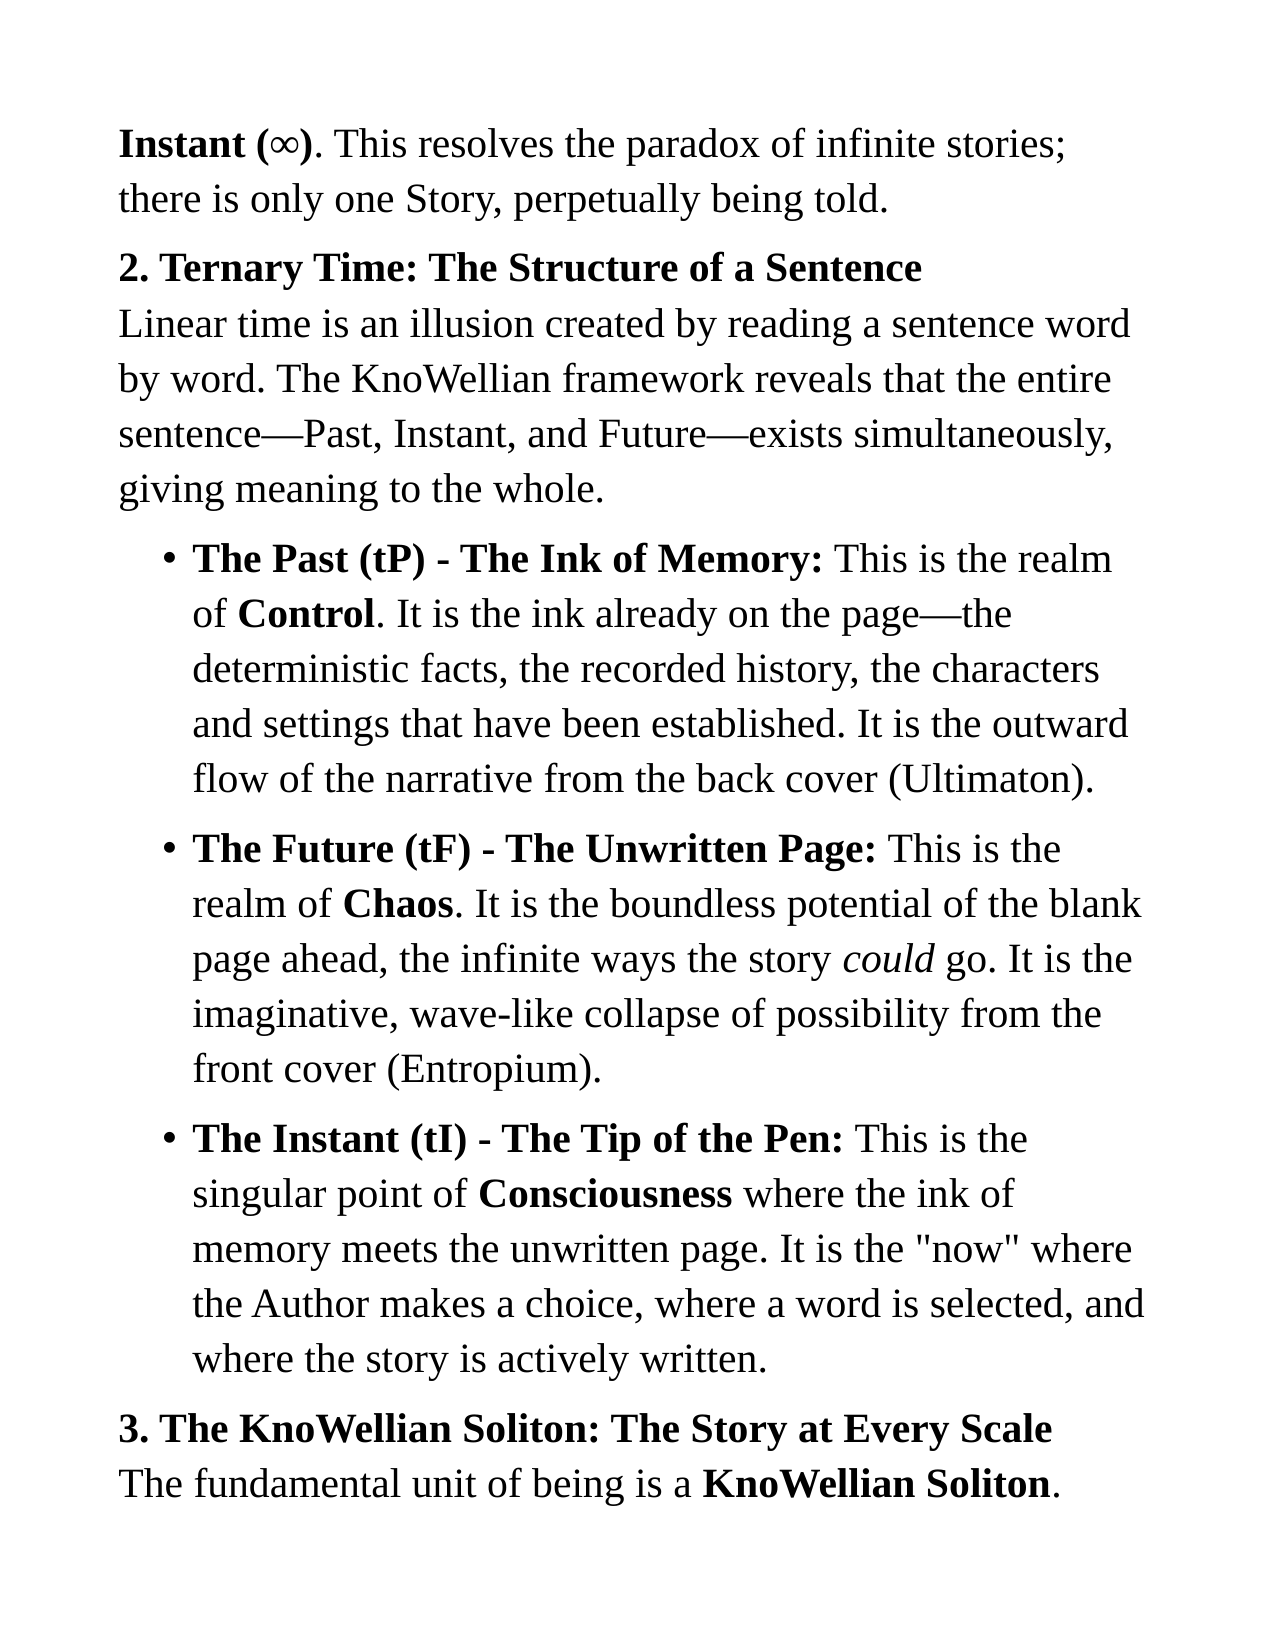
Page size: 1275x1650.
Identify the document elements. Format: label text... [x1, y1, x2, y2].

list The Instant (tI) - The Tip of the Pen: This is the singular point of Consciousness where the ink of memory meets the unwritten page. It is the "now" where the Author makes a choice, where a word is selected, and where the story is actively written. [162, 1113, 1157, 1382]
text 2. Ternary Time: The Structure of a Sentence Linear time is an illusion created by reading a sentence word by word. The KnoWellian framework reveals that the entire sentence—Past, Instant, and Future—exists simultaneously, giving meaning to the whole. [118, 243, 1157, 511]
list The Future (tF) - The Unwritten Page: This is the realm of Chaos. It is the boundless potential of the blank page ahead, the infinite ways the story could go. It is the imaginative, wave-like collapse of possibility from the front cover (Entropium). [162, 823, 1157, 1092]
text Instant (∞). This resolves the paradox of infinite stories; there is only one Story, perpetually being told. [118, 118, 1157, 221]
text 3. The KnoWellian Soliton: The Story at Every Scale The fundamental unit of being is a KnoWellian Soliton. [118, 1404, 1157, 1507]
list The Past (tP) - The Ink of Memory: This is the realm of Control. It is the ink already on the page—the deterministic facts, the recorded history, the characters and settings that have been established. It is the outward flow of the narrative from the back cover (Ultimaton). [162, 533, 1157, 801]
